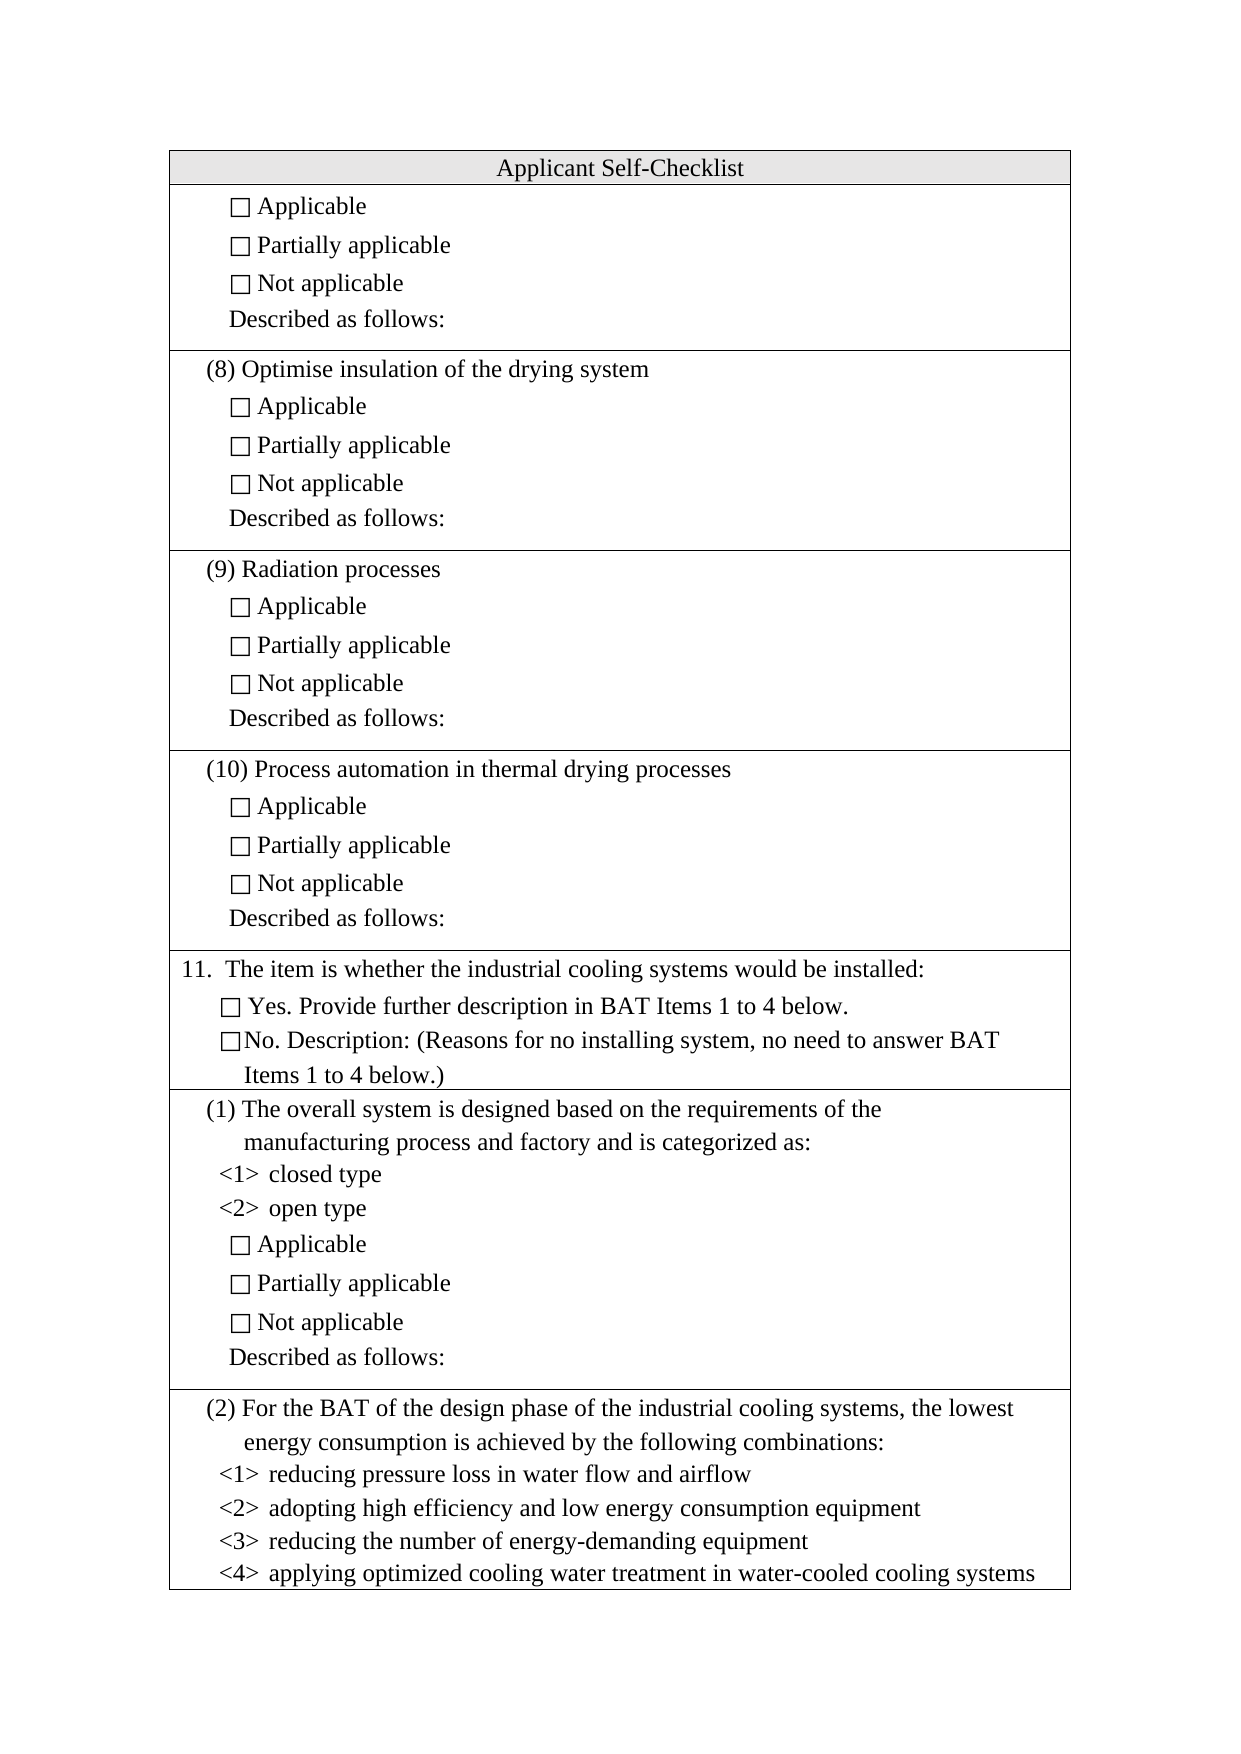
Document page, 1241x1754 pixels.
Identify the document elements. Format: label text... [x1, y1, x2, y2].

table_cell Optimise insulation of the drying system Applicable Partially applicable Not applicable Described as follows: [170, 351, 1070, 550]
table_cell (10) Process automation in thermal drying processes Applicable Partially applicable Not applicable Described as follows: [170, 751, 1070, 950]
table_cell The overall system is designed based on the requirements of the manufacturing process and factory and is categorized as: <1> closed type <2> open type Applicable Partially applicable Not applicable Described as follows: [170, 1090, 1070, 1389]
table_cell The item is whether the industrial cooling systems would be installed: Yes. Provide further description in BAT Items 1 to 4 below. No. Description: (Reasons for no installing system, no need to answer BAT Items 1 to 4 below.) [170, 951, 1070, 1089]
table_cell (2) For the BAT of the design phase of the industrial cooling systems, the lowest energy consumption is achieved by the following combinations: <1> reducing pressure loss in water flow and airflow <2> adopting high efficiency and low energy consumption equipment <3> reducing the number of energy-demanding equipment <4> applying optimized cooling water treatment in water-cooled cooling systems [170, 1390, 1070, 1589]
table_header Applicant Self-Checklist [170, 151, 1070, 183]
table_cell Radiation processes Applicable Partially applicable Not applicable Described as follows: [170, 551, 1070, 750]
table_cell Applicable Partially applicable Not applicable Described as follows: [170, 185, 1070, 350]
